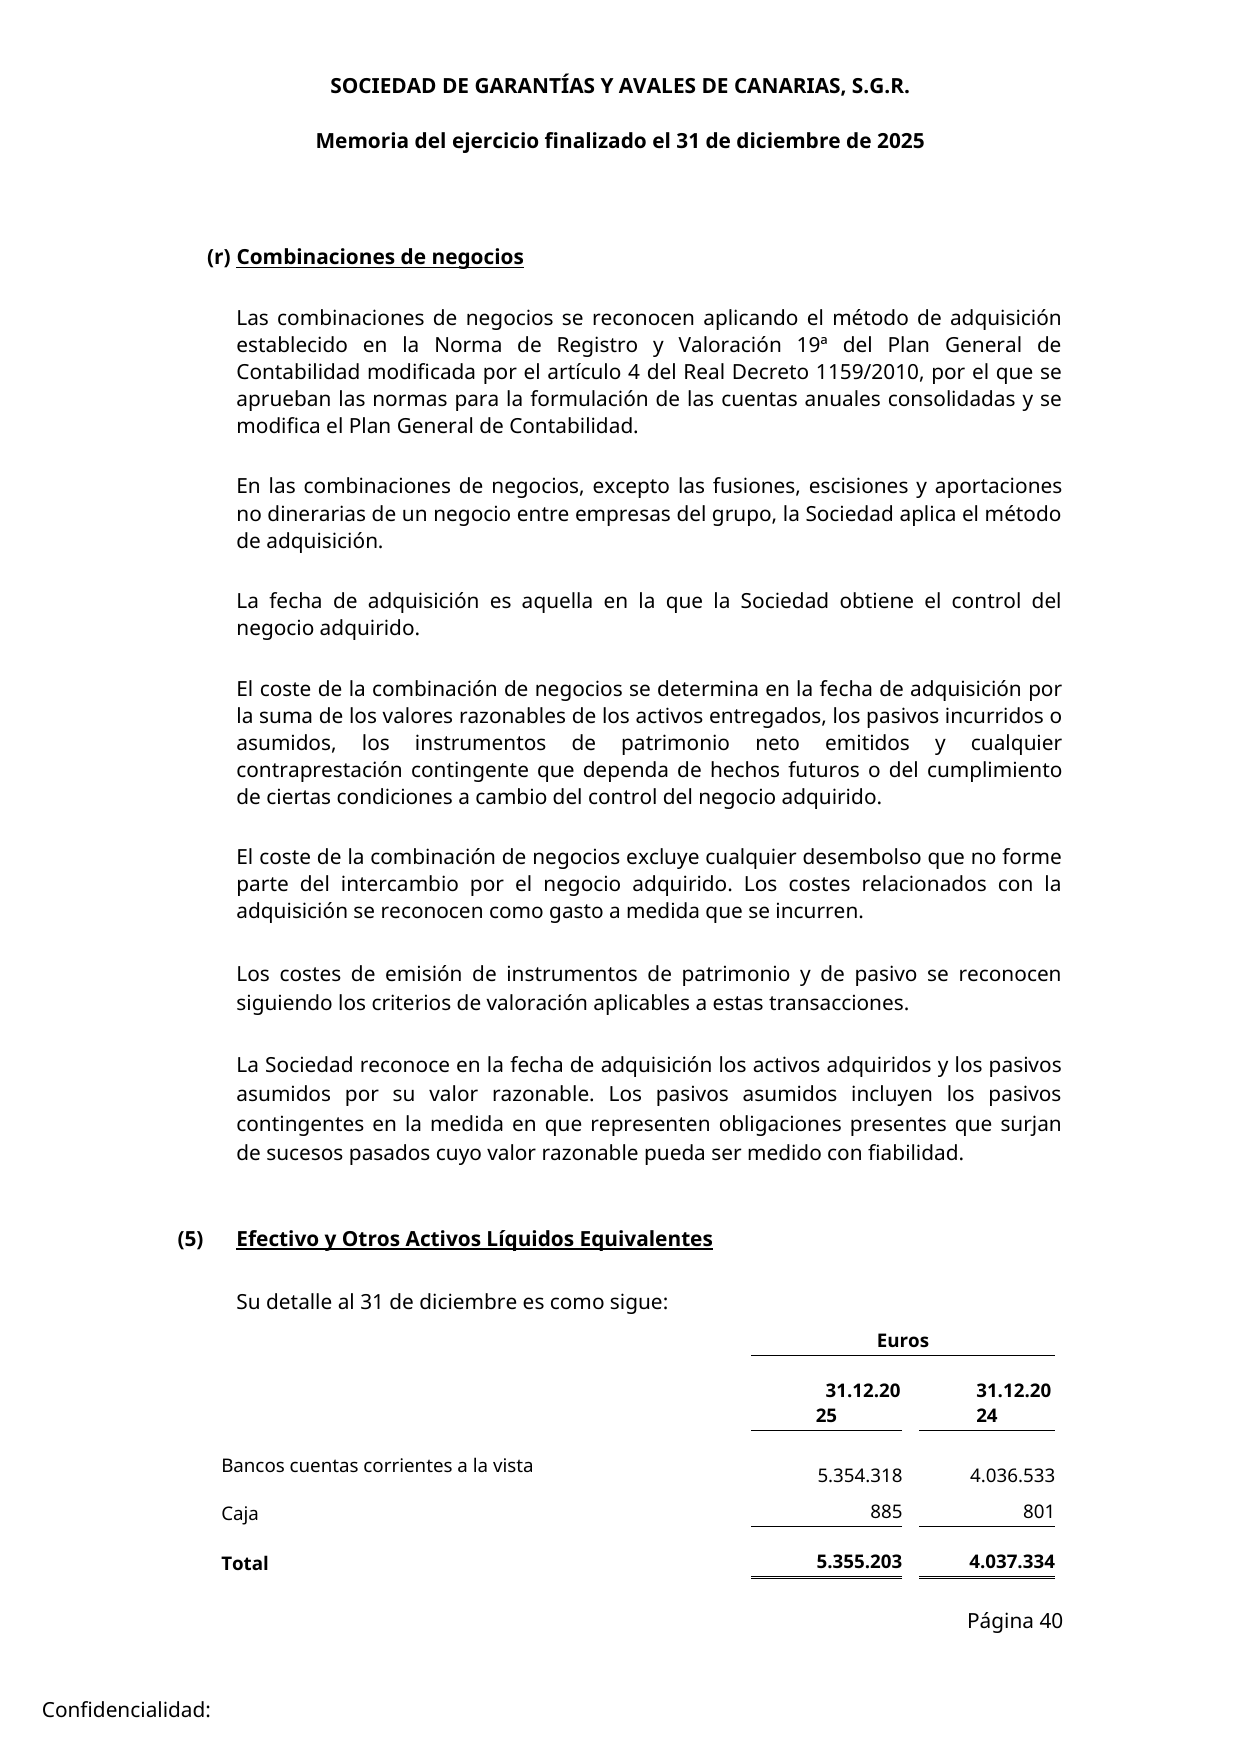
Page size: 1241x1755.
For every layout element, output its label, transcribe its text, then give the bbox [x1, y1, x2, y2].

table_cell Caja [177, 1499, 742, 1548]
text La Sociedad reconoce en la fecha de adquisición los activos adquiridos y los pasivos asumidos por su valor razonable. Los pasivos asumidos incluyen los pasivos contingentes en la medida en que representen obligaciones presentes que surjan de sucesos pasados cuyo valor razonable pueda ser medido con fiabilidad. [236, 1049, 1063, 1166]
subtitle (5) Efectivo y Otros Activos Líquidos Equivalentes [177, 1224, 1063, 1253]
table_cell Bancos cuentas corrientes a la vista [177, 1452, 742, 1499]
table_cell 31.12.2025 [742, 1377, 910, 1452]
table_header Euros [742, 1328, 1063, 1377]
text Su detalle al 31 de diciembre es como sigue: [236, 1286, 1063, 1315]
table_cell 31.12.2024 [910, 1377, 1063, 1452]
table_cell 5.355.203 [742, 1548, 910, 1600]
text En las combinaciones de negocios, excepto las fusiones, escisiones y aportaciones no dinerarias de un negocio entre empresas del grupo, la Sociedad aplica el método de adquisición. [236, 472, 1063, 553]
text La fecha de adquisición es aquella en la que la Sociedad obtiene el control del negocio adquirido. [236, 587, 1063, 641]
text Las combinaciones de negocios se reconocen aplicando el método de adquisición establecido en la Norma de Registro y Valoración 19ª del Plan General de Contabilidad modificada por el artículo 4 del Real Decreto 1159/2010, por el que se aprueban las normas para la formulación de las cuentas anuales consolidadas y se modifica el Plan General de Contabilidad. [236, 303, 1063, 439]
table_cell 885 [742, 1499, 910, 1548]
text El coste de la combinación de negocios se determina en la fecha de adquisición por la suma de los valores razonables de los activos entregados, los pasivos incurridos o asumidos, los instrumentos de patrimonio neto emitidos y cualquier contraprestación contingente que dependa de hechos futuros o del cumplimiento de ciertas condiciones a cambio del control del negocio adquirido. [236, 674, 1063, 810]
list Combinaciones de negocios [207, 243, 1063, 270]
text Los costes de emisión de instrumentos de patrimonio y de pasivo se reconocen siguiendo los criterios de valoración aplicables a estas transacciones. [236, 958, 1063, 1016]
table_cell 4.037.334 [910, 1548, 1063, 1600]
table_cell [177, 1377, 742, 1452]
table_cell 4.036.533 [910, 1452, 1063, 1499]
table_cell Total [177, 1548, 742, 1600]
text El coste de la combinación de negocios excluye cualquier desembolso que no forme parte del intercambio por el negocio adquirido. Los costes relacionados con la adquisición se reconocen como gasto a medida que se incurren. [236, 843, 1063, 924]
table_cell 801 [910, 1499, 1063, 1548]
table_cell 5.354.318 [742, 1452, 910, 1499]
table_header [177, 1328, 742, 1377]
